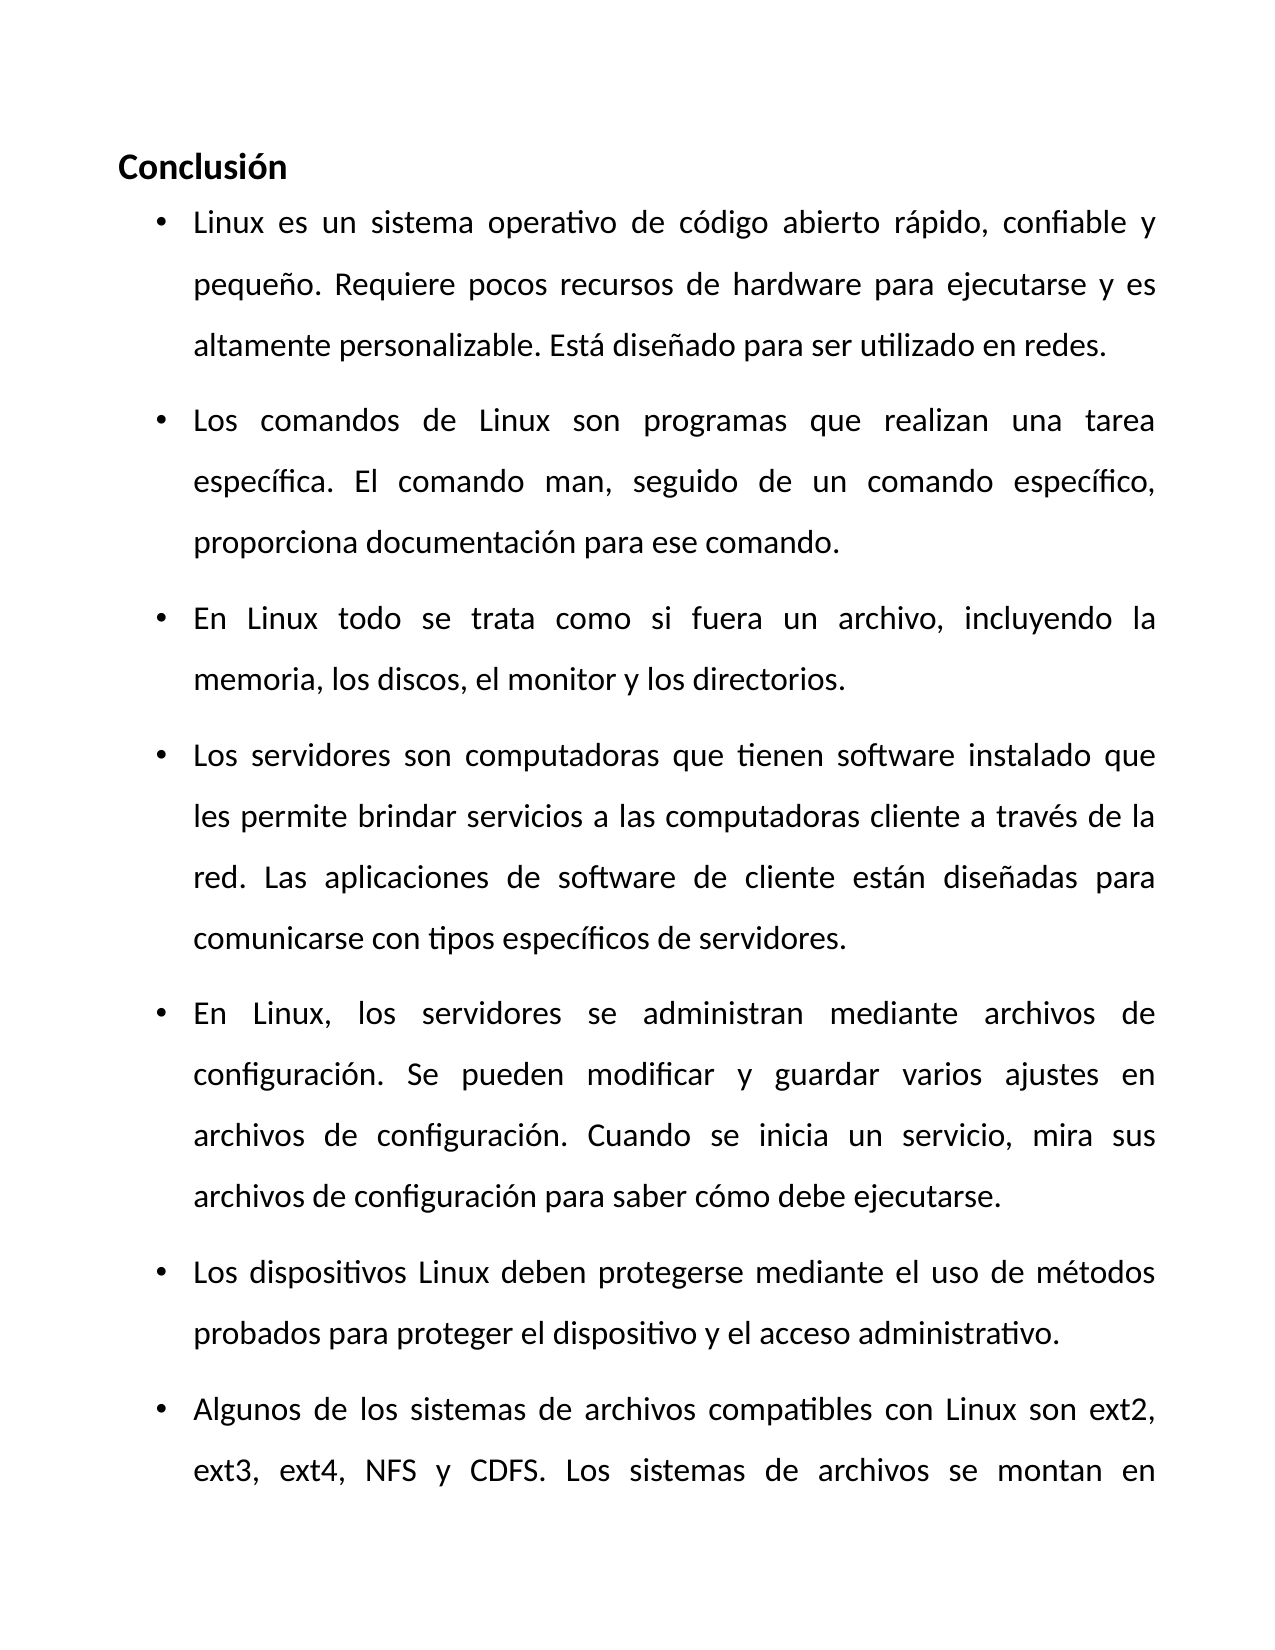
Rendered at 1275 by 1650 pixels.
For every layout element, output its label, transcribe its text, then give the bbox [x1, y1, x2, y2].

list Los dispositivos Linux deben protegerse mediante el uso de métodos probados para proteger el dispositivo y el acceso administrativo. [156, 1251, 1157, 1353]
list En Linux todo se trata como si fuera un archivo, incluyendo la memoria, los discos, el monitor y los directorios. [156, 597, 1157, 699]
list En Linux, los servidores se administran mediante archivos de configuración. Se pueden modificar y guardar varios ajustes en archivos de configuración. Cuando se inicia un servicio, mira sus archivos de configuración para saber cómo debe ejecutarse. [156, 992, 1157, 1216]
list Los servidores son computadoras que tienen software instalado que les permite brindar servicios a las computadoras cliente a través de la red. Las aplicaciones de software de cliente están diseñadas para comunicarse con tipos específicos de servidores. [156, 733, 1157, 957]
list Algunos de los sistemas de archivos compatibles con Linux son ext2, ext3, ext4, NFS y CDFS. Los sistemas de archivos se montan en [156, 1388, 1157, 1489]
subtitle Conclusión [118, 143, 1157, 189]
list Los comandos de Linux son programas que realizan una tarea específica. El comando man, seguido de un comando específico, proporciona documentación para ese comando. [156, 399, 1157, 562]
list Linux es un sistema operativo de código abierto rápido, confiable y pequeño. Requiere pocos recursos de hardware para ejecutarse y es altamente personalizable. Está diseñado para ser utilizado en redes. [156, 201, 1157, 364]
